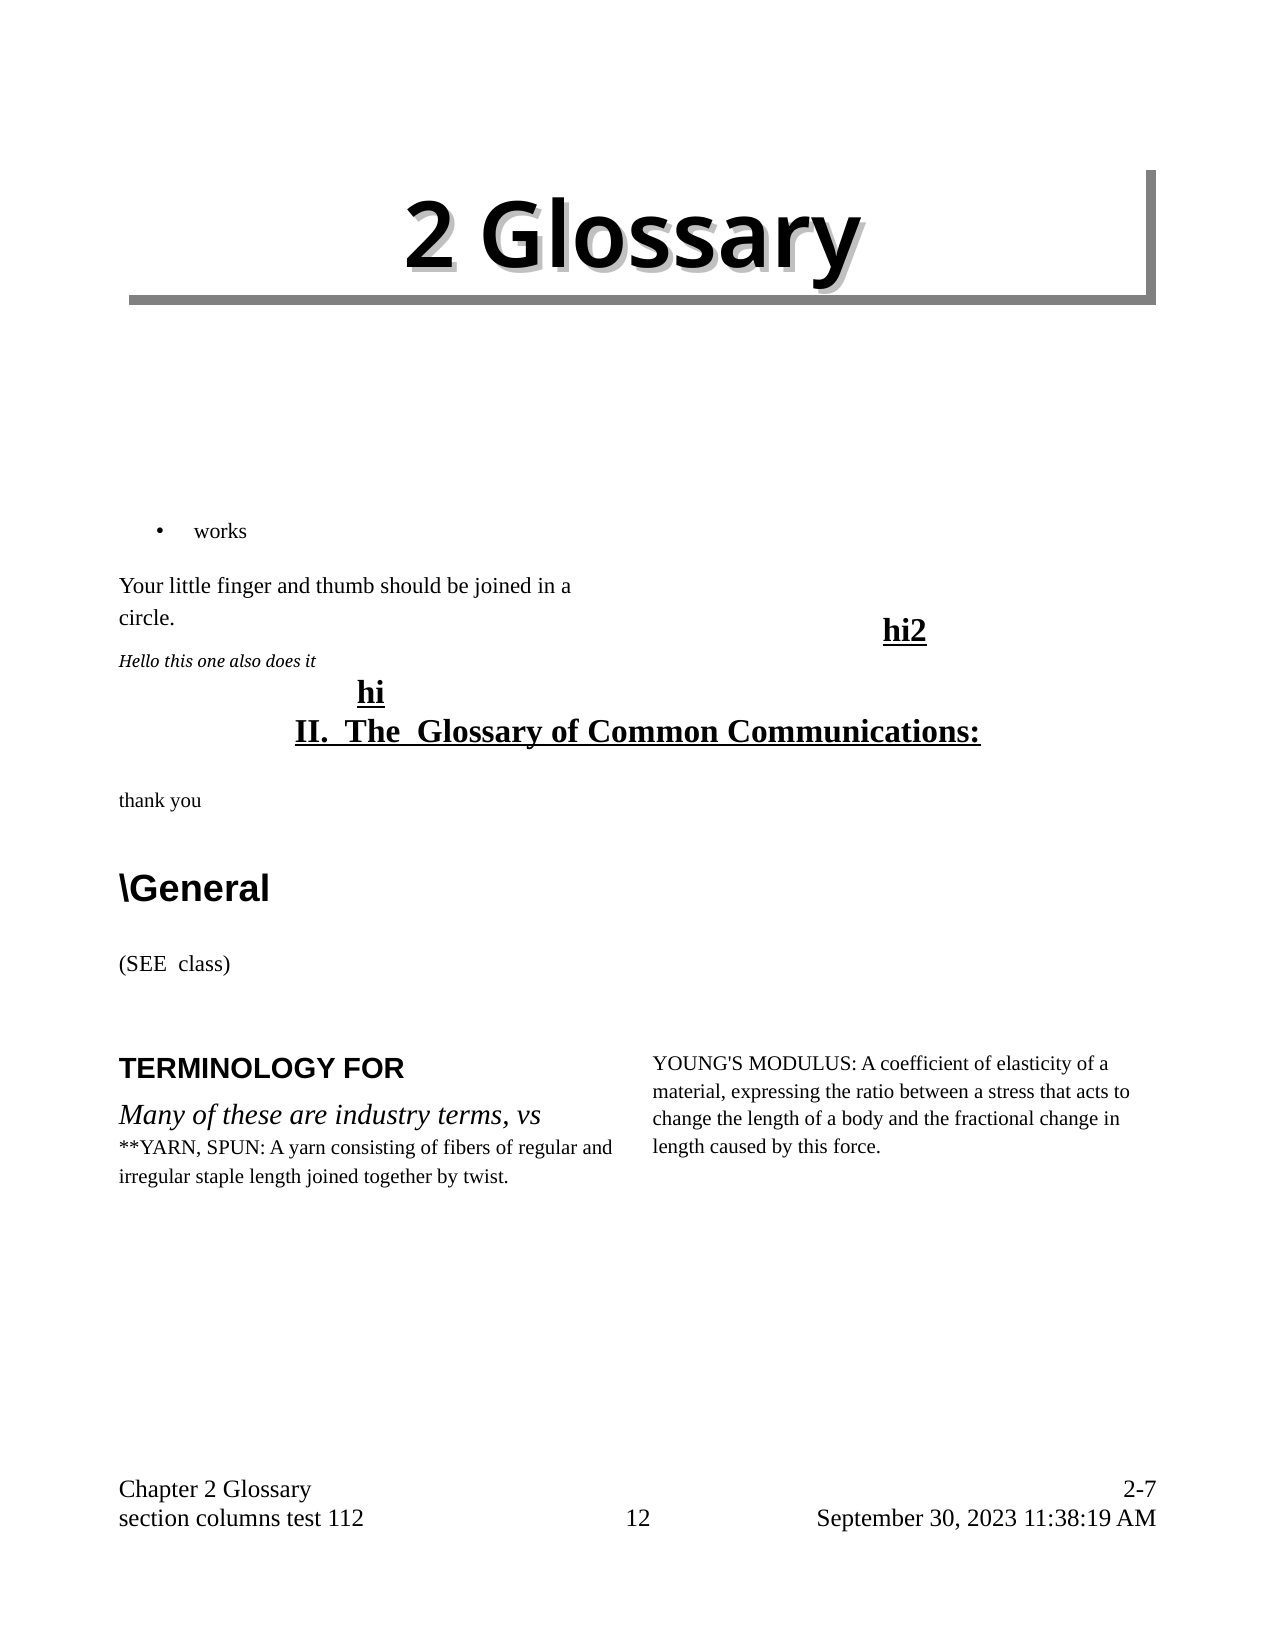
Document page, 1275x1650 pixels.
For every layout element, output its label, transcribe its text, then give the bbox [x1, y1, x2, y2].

list works [156, 518, 1156, 543]
subtitle TERMINOLOGY FOR [118, 1051, 622, 1084]
text hi2 [652, 611, 1156, 649]
text Many of these are industry terms, vs **YARN, SPUN: A yarn consisting of fibers of regular and irregular staple length joined together by twist. [118, 1097, 622, 1188]
subtitle Glossary [118, 170, 1146, 295]
text hi [118, 673, 622, 711]
text YOUNG'S MODULUS: A coefficient of elasticity of a material, expressing the ratio between a stress that acts to change the length of a body and the fractional change in length caused by this force. [652, 1051, 1156, 1158]
text thank you [118, 788, 1156, 812]
text II. The Glossary of Common Communications: [118, 711, 1156, 749]
text Hello this one also does it [118, 650, 622, 673]
text (SEE class) [118, 950, 1156, 977]
text Your little finger and thumb should be joined in a circle. [118, 572, 622, 630]
subtitle \General [118, 865, 1156, 909]
